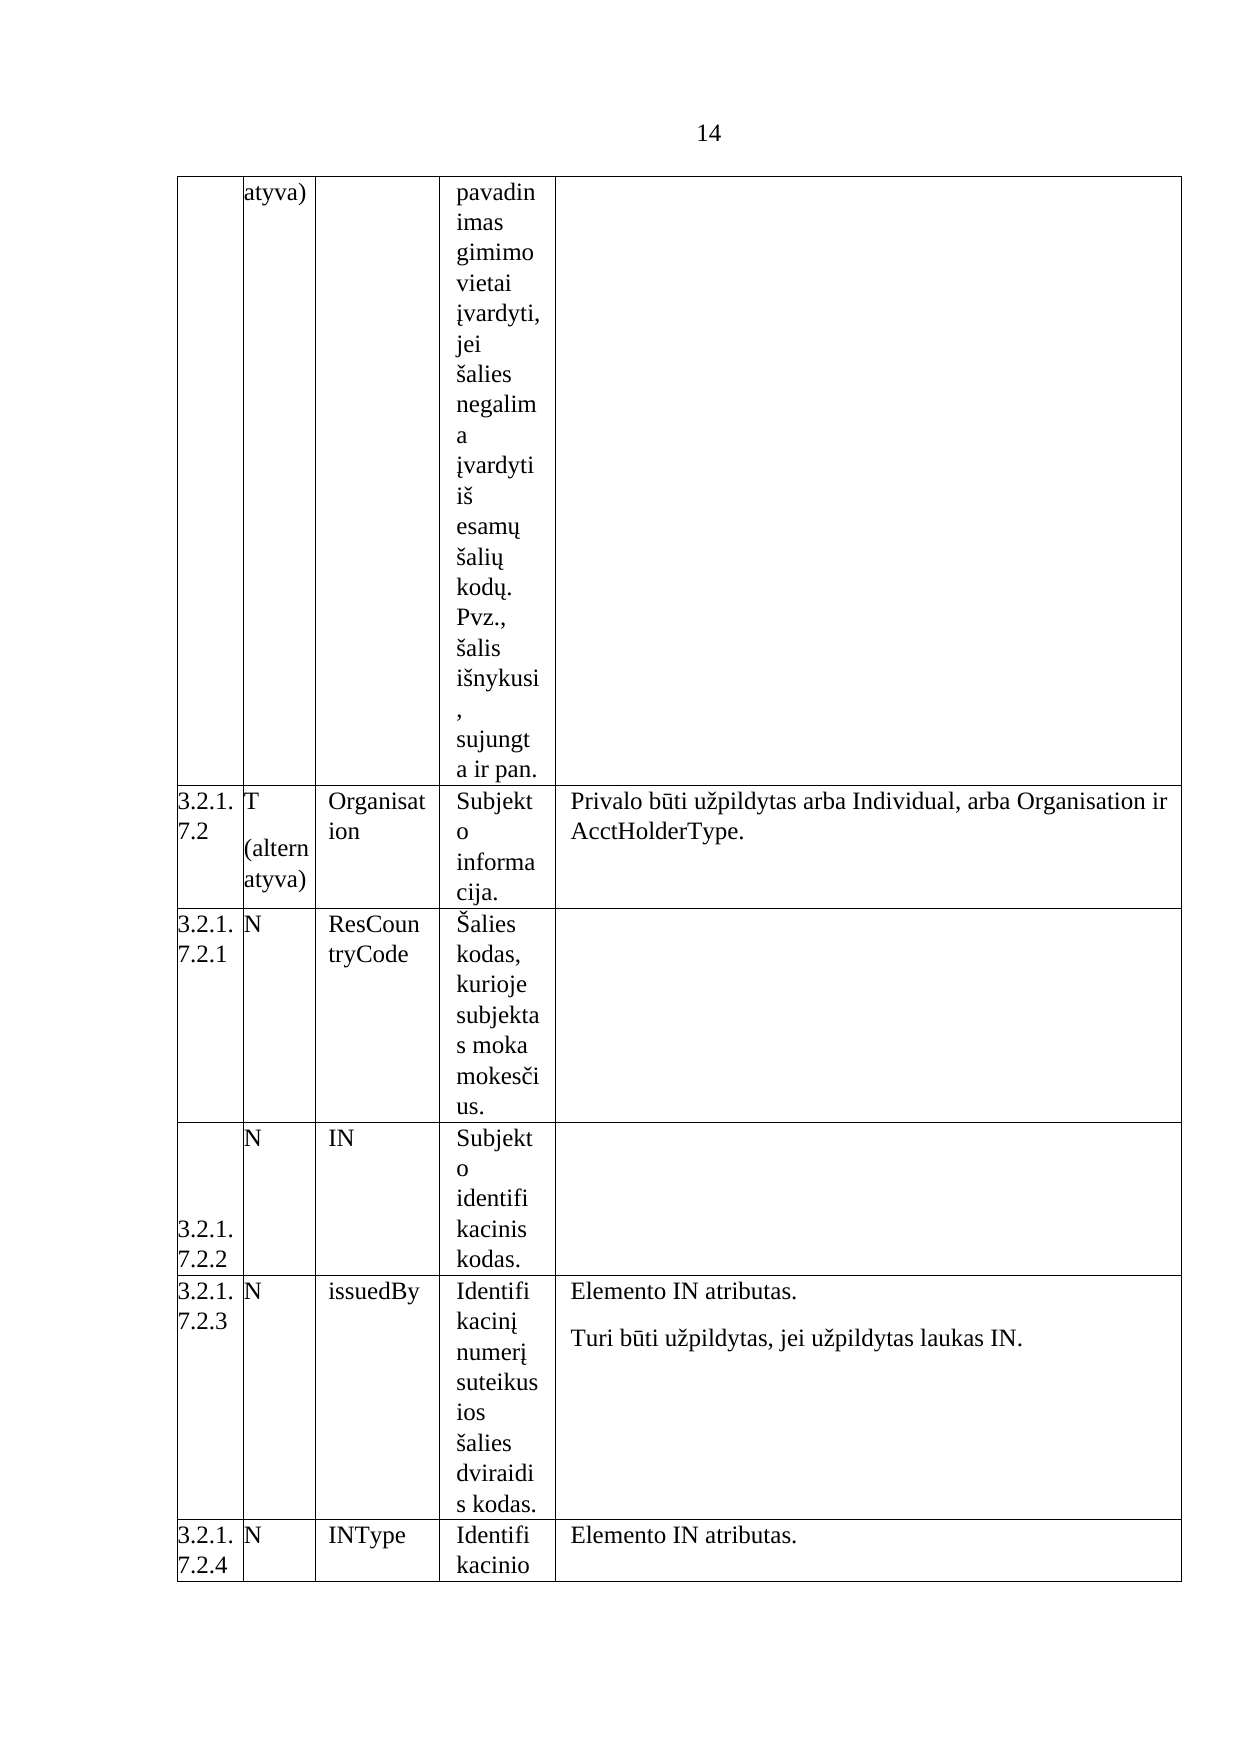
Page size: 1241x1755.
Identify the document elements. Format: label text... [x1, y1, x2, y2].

table_cell INType [316, 1520, 439, 1581]
table_cell IN [316, 1123, 439, 1275]
table_cell 3.2.1.7.2.4 [178, 1520, 243, 1581]
table_cell [556, 1123, 1181, 1275]
table_cell [556, 177, 1181, 785]
table_cell pavadinimas gimimo vietai įvardyti, jei šalies negalima įvardyti iš esamų šalių kodų. Pvz., šalis išnykusi, sujungta ir pan. [440, 177, 555, 785]
table_cell T (alternatyva) [244, 786, 315, 908]
table_cell ResCountryCode [316, 909, 439, 1122]
table_cell N [244, 1276, 315, 1519]
table_cell Subjekto identifikacinis kodas. [440, 1123, 555, 1275]
table_cell [178, 177, 243, 785]
table_cell Organisation [316, 786, 439, 908]
table_cell Identifikacinio [440, 1520, 555, 1581]
table_cell 3.2.1.7.2 [178, 786, 243, 908]
table_cell 3.2.1.7.2.3 [178, 1276, 243, 1519]
table_cell Elemento IN atributas. Turi būti užpildytas, jei užpildytas laukas IN. [556, 1276, 1181, 1519]
table_cell N [244, 1520, 315, 1581]
table_cell [316, 177, 439, 785]
table_cell atyva) [244, 177, 315, 785]
table_cell N [244, 909, 315, 1122]
table_cell Šalies kodas, kurioje subjektas moka mokesčius. [440, 909, 555, 1122]
table_cell Privalo būti užpildytas arba Individual, arba Organisation ir AcctHolderType. [556, 786, 1181, 908]
table_cell N [244, 1123, 315, 1275]
table_cell 3.2.1.7.2.2 [178, 1123, 243, 1275]
table_cell Subjekto informacija. [440, 786, 555, 908]
table_cell Elemento IN atributas. [556, 1520, 1181, 1581]
table_cell issuedBy [316, 1276, 439, 1519]
table_cell Identifikacinį numerį suteikusios šalies dviraidis kodas. [440, 1276, 555, 1519]
table_cell 3.2.1.7.2.1 [178, 909, 243, 1122]
table_cell [556, 909, 1181, 1122]
